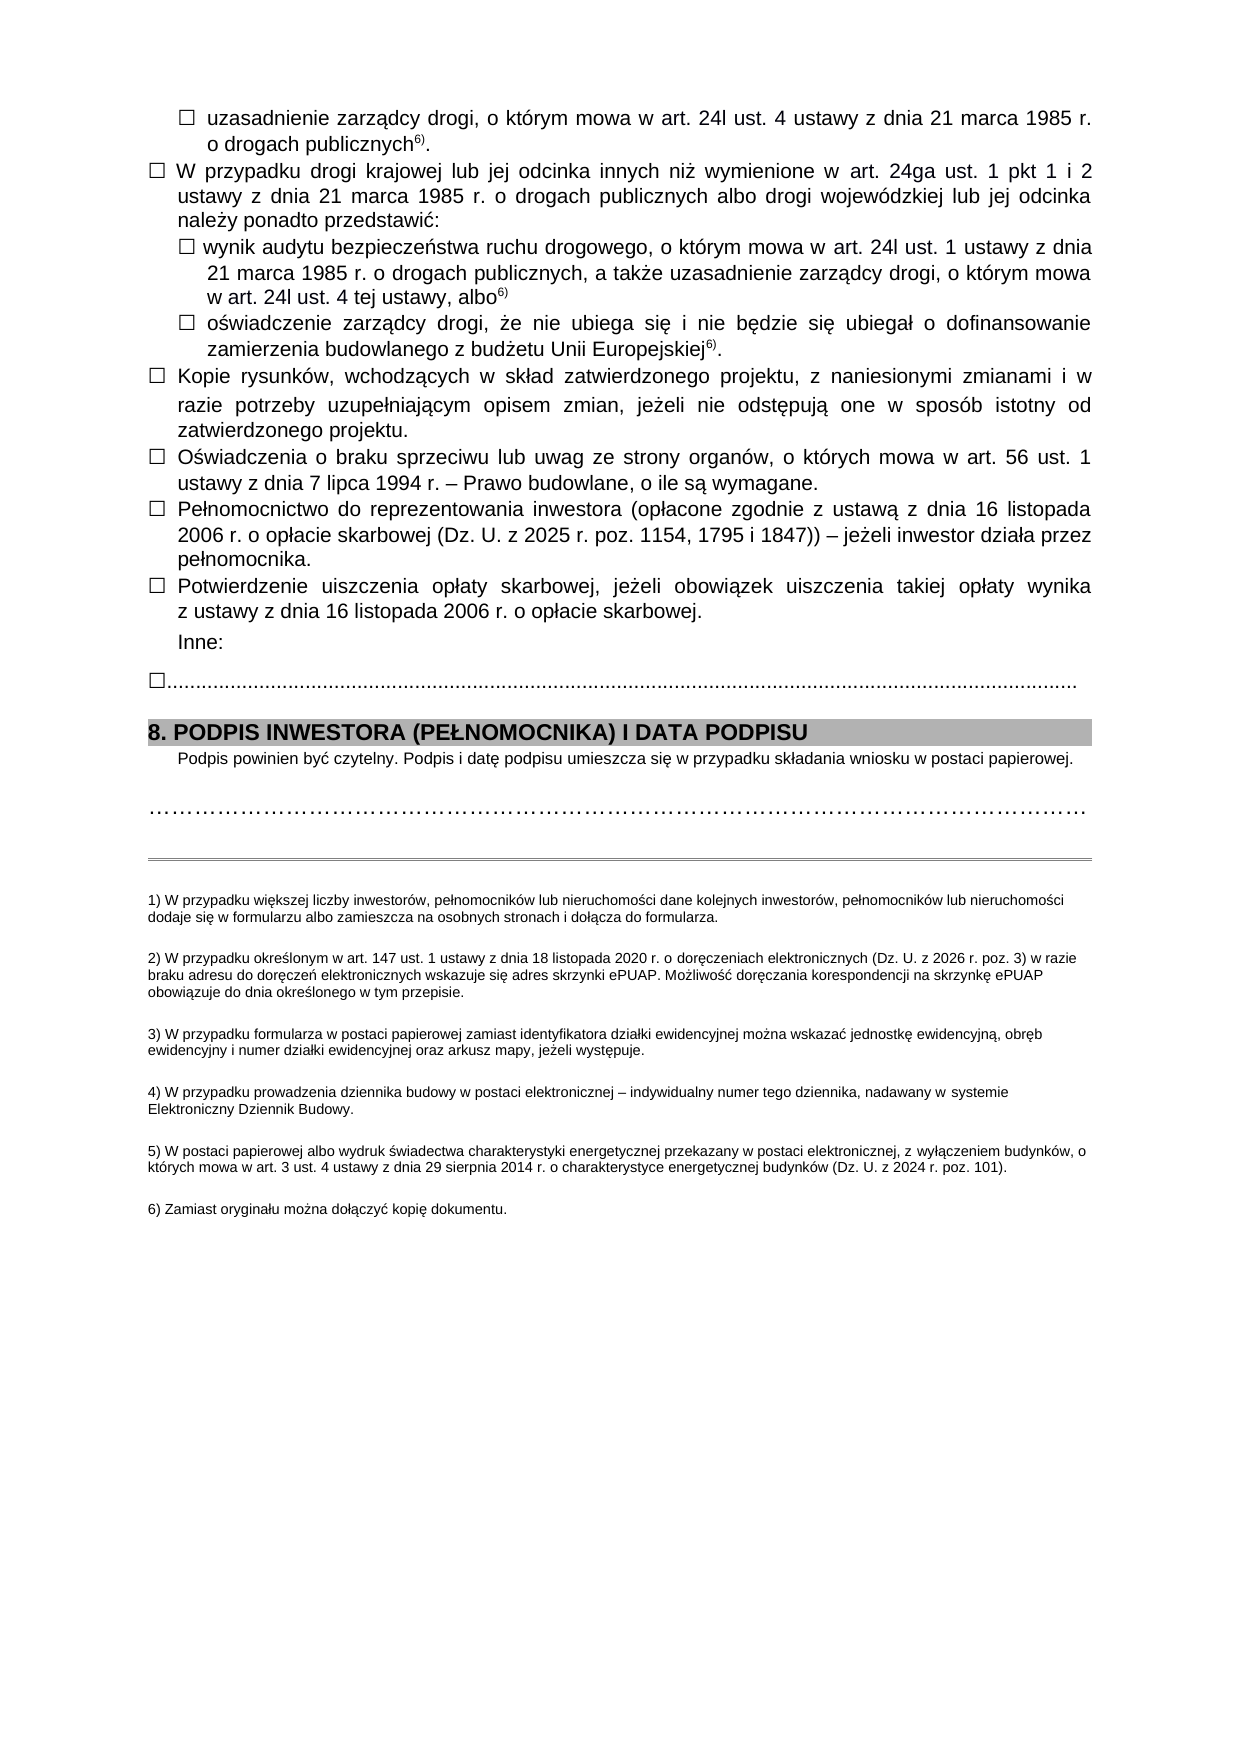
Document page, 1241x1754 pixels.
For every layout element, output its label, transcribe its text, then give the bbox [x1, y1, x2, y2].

text ☐ wynik audytu bezpieczeństwa ruchu drogowego, o którym mowa w art. 24l ust. 1 ustawy z dnia 21 marca 1985 r. o drogach publicznych, a także uzasadnienie zarządcy drogi, o którym mowa w art. 24l ust. 4 tej ustawy, albo6) [177, 232, 1092, 308]
text ☐ Kopie rysunków, wchodzących w skład zatwierdzonego projektu, z naniesionymi zmianami i w razie potrzeby uzupełniającym opisem zmian, jeżeli nie odstępują one w sposób istotny od zatwierdzonego projektu. [148, 361, 1092, 442]
text …………………………………………………………………………………………………………… [148, 793, 1092, 819]
text 5) W postaci papierowej albo wydruk świadectwa charakterystyki energetycznej przekazany w postaci elektronicznej, z wyłączeniem budynków, o których mowa w art. 3 ust. 4 ustawy z dnia 29 sierpnia 2014 r. o charakterystyce energetycznej budynków (Dz. U. z 2024 r. poz. 101). [148, 1142, 1092, 1176]
text ☐ uzasadnienie zarządcy drogi, o którym mowa w art. 24l ust. 4 ustawy z dnia 21 marca 1985 r. o drogach publicznych6). [177, 103, 1092, 156]
text ☐.............................................................................................................................................................. [148, 666, 1092, 694]
text 1) W przypadku większej liczby inwestorów, pełnomocników lub nieruchomości dane kolejnych inwestorów, pełnomocników lub nieruchomości dodaje się w formularzu albo zamieszcza na osobnych stronach i dołącza do formularza. [148, 891, 1092, 925]
text ☐ W przypadku drogi krajowej lub jej odcinka innych niż wymienione w art. 24ga ust. 1 pkt 1 i 2 ustawy z dnia 21 marca 1985 r. o drogach publicznych albo drogi wojewódzkiej lub jej odcinka należy ponadto przedstawić: [148, 156, 1092, 232]
text 6) Zamiast oryginału można dołączyć kopię dokumentu. [148, 1201, 1092, 1218]
text ☐ Potwierdzenie uiszczenia opłaty skarbowej, jeżeli obowiązek uiszczenia takiej opłaty wynika z ustawy z dnia 16 listopada 2006 r. o opłacie skarbowej. [148, 571, 1092, 623]
text 3) W przypadku formularza w postaci papierowej zamiast identyfikatora działki ewidencyjnej można wskazać jednostkę ewidencyjną, obręb ewidencyjny i numer działki ewidencyjnej oraz arkusz mapy, jeżeli występuje. [148, 1025, 1092, 1059]
text ☐ Oświadczenia o braku sprzeciwu lub uwag ze strony organów, o których mowa w art. 56 ust. 1 ustawy z dnia 7 lipca 1994 r. – Prawo budowlane, o ile są wymagane. [148, 442, 1092, 494]
text ☐ Pełnomocnictwo do reprezentowania inwestora (opłacone zgodnie z ustawą z dnia 16 listopada 2006 r. o opłacie skarbowej (Dz. U. z 2025 r. poz. 1154, 1795 i 1847)) – jeżeli inwestor działa przez pełnomocnika. [148, 494, 1092, 571]
text 2) W przypadku określonym w art. 147 ust. 1 ustawy z dnia 18 listopada 2020 r. o doręczeniach elektronicznych (Dz. U. z 2026 r. poz. 3) w razie braku adresu do doręczeń elektronicznych wskazuje się adres skrzynki ePUAP. Możliwość doręczania korespondencji na skrzynkę ePUAP obowiązuje do dnia określonego w tym przepisie. [148, 950, 1092, 1000]
text Inne: [177, 629, 1092, 653]
text Podpis powinien być czytelny. Podpis i datę podpisu umieszcza się w przypadku składania wniosku w postaci papierowej. [177, 748, 1092, 768]
text ☐ oświadczenie zarządcy drogi, że nie ubiega się i nie będzie się ubiegał o dofinansowanie zamierzenia budowlanego z budżetu Unii Europejskiej6). [177, 308, 1092, 361]
text 4) W przypadku prowadzenia dziennika budowy w postaci elektronicznej – indywidualny numer tego dziennika, nadawany w systemie Elektroniczny Dziennik Budowy. [148, 1084, 1092, 1117]
subtitle 8. PODPIS INWESTORA (PEŁNOMOCNIKA) I DATA PODPISU [148, 719, 1092, 746]
